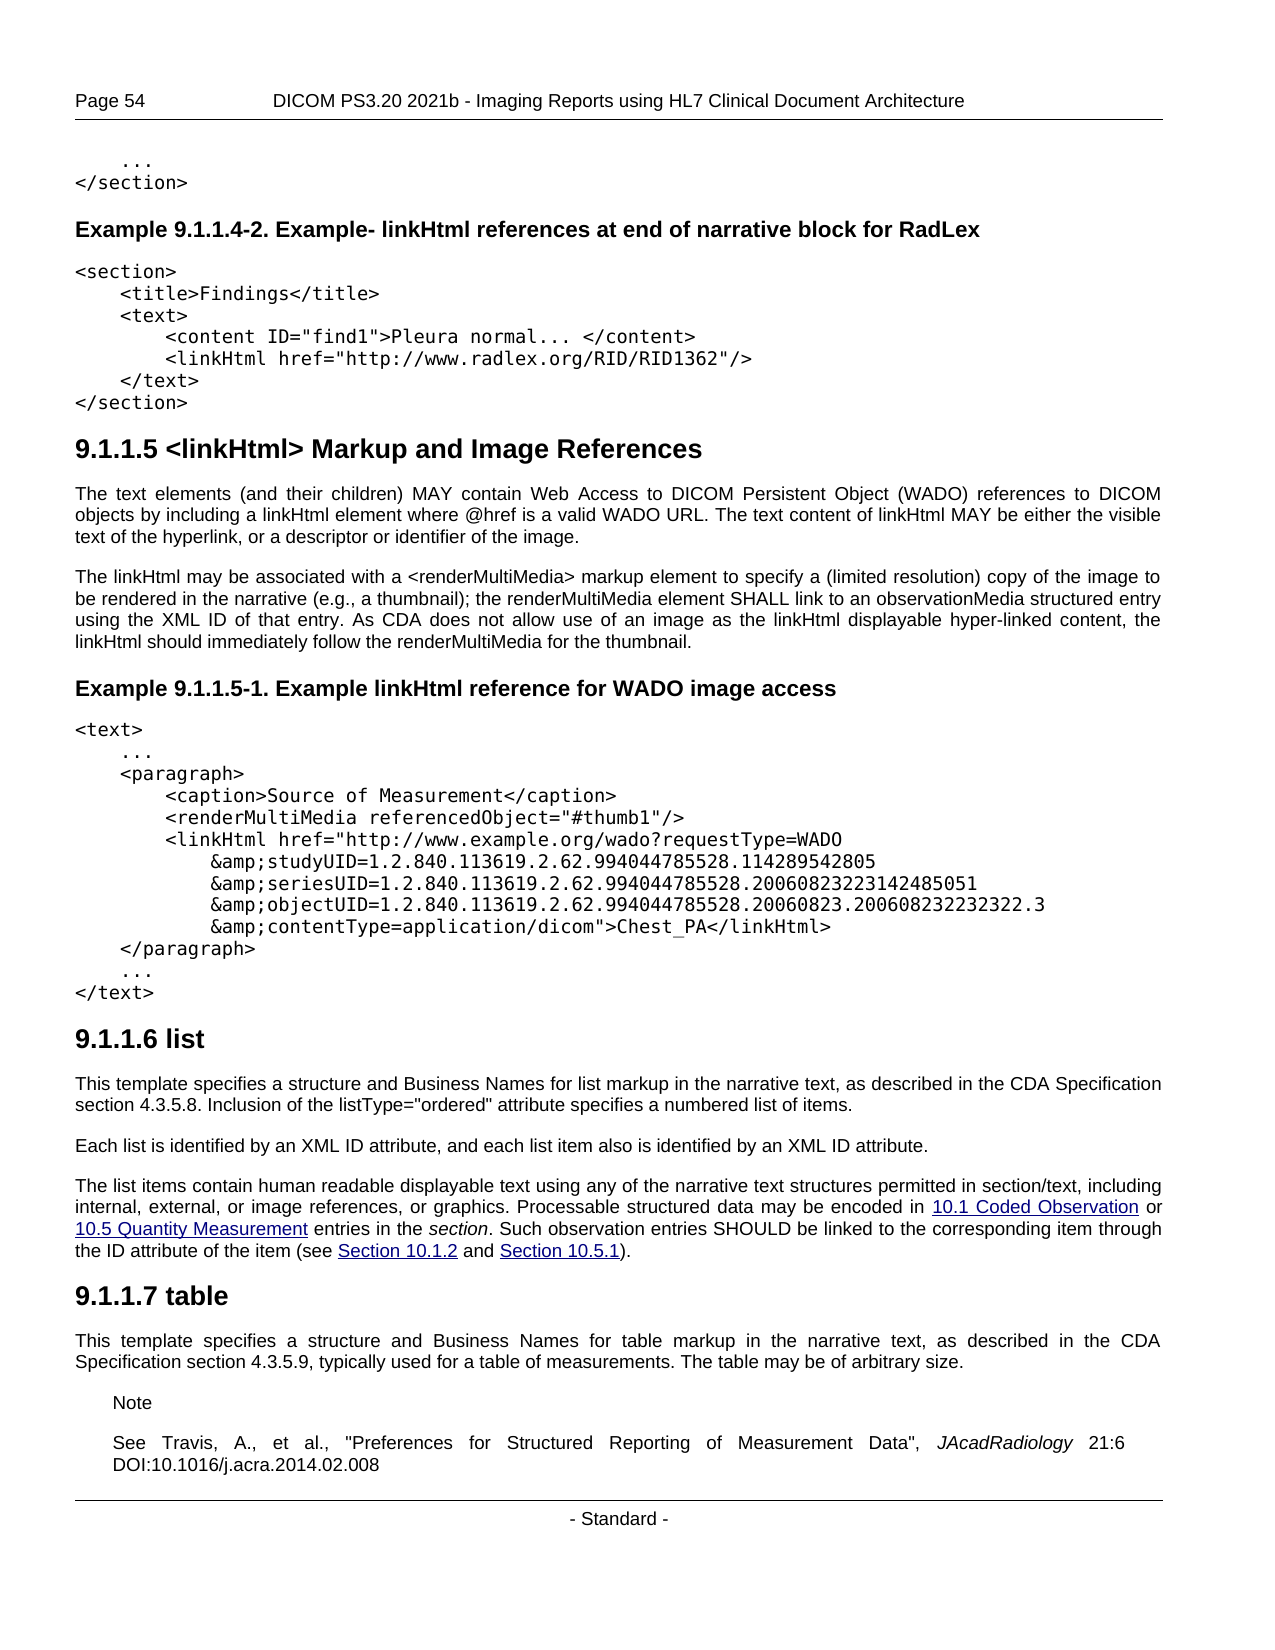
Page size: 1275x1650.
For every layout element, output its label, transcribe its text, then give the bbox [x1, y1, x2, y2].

text The list items contain human readable displayable text using any of the narrative text structures permitted in section/text, including internal, external, or image references, or graphics. Processable structured data may be encoded in 10.1 Coded Observation or 10.5 Quantity Measurement entries in the section. Such observation entries SHOULD be linked to the corresponding item through the ID attribute of the item (see Section 10.1.2 and Section 10.5.1). [75, 1175, 1162, 1261]
text <section> <title>Findings</title> <text> <content ID="find1">Pleura normal... </content> <linkHtml href="http://www.radlex.org/RID/RID1362"/> </text> </section> [75, 261, 1162, 414]
text <text> ... <paragraph> <caption>Source of Measurement</caption> <renderMultiMedia referencedObject="#thumb1"/> <linkHtml href="http://www.example.org/wado?requestType=WADO &amp;studyUID=1.2.840.113619.2.62.994044785528.114289542805 &amp;seriesUID=1.2.840.113619.2.62.994044785528.20060823223142485051 &amp;objectUID=1.2.840.113619.2.62.994044785528.20060823.200608232232322.3 &amp;contentType=application/dicom">Chest_PA</linkHtml> </paragraph> ... </text> [75, 719, 1162, 1004]
text 9.1.1.6 list [75, 1023, 1162, 1054]
text 9.1.1.7 table [75, 1280, 1162, 1311]
text This template specifies a structure and Business Names for table markup in the narrative text, as described in the CDA Specification section 4.3.5.9, typically used for a table of measurements. The table may be of arbitrary size. [75, 1330, 1162, 1373]
text This template specifies a structure and Business Names for list markup in the narrative text, as described in the CDA Specification section 4.3.5.8. Inclusion of the listType="ordered" attribute specifies a numbered list of items. [75, 1073, 1162, 1116]
text The linkHtml may be associated with a <renderMultiMedia> markup element to specify a (limited resolution) copy of the image to be rendered in the narrative (e.g., a thumbnail); the renderMultiMedia element SHALL link to an observationMedia structured entry using the XML ID of that entry. As CDA does not allow use of an image as the linkHtml displayable hyper-linked content, the linkHtml should immediately follow the renderMultiMedia for the thumbnail. [75, 566, 1162, 652]
text Note [112, 1392, 1125, 1413]
text Example 9.1.1.4-2. Example- linkHtml references at end of narrative block for RadLex [75, 216, 1162, 242]
text Example 9.1.1.5-1. Example linkHtml reference for WADO image access [75, 675, 1162, 701]
text ... </section> [75, 150, 1162, 194]
text 9.1.1.5 <linkHtml> Markup and Image References [75, 433, 1162, 464]
text The text elements (and their children) MAY contain Web Access to DICOM Persistent Object (WADO) references to DICOM objects by including a linkHtml element where @href is a valid WADO URL. The text content of linkHtml MAY be either the visible text of the hyperlink, or a descriptor or identifier of the image. [75, 483, 1162, 547]
text Each list is identified by an XML ID attribute, and each list item also is identified by an XML ID attribute. [75, 1134, 1162, 1156]
text See Travis, A., et al., "Preferences for Structured Reporting of Measurement Data", JAcadRadiology 21:6 DOI:10.1016/j.acra.2014.02.008 [112, 1432, 1125, 1475]
